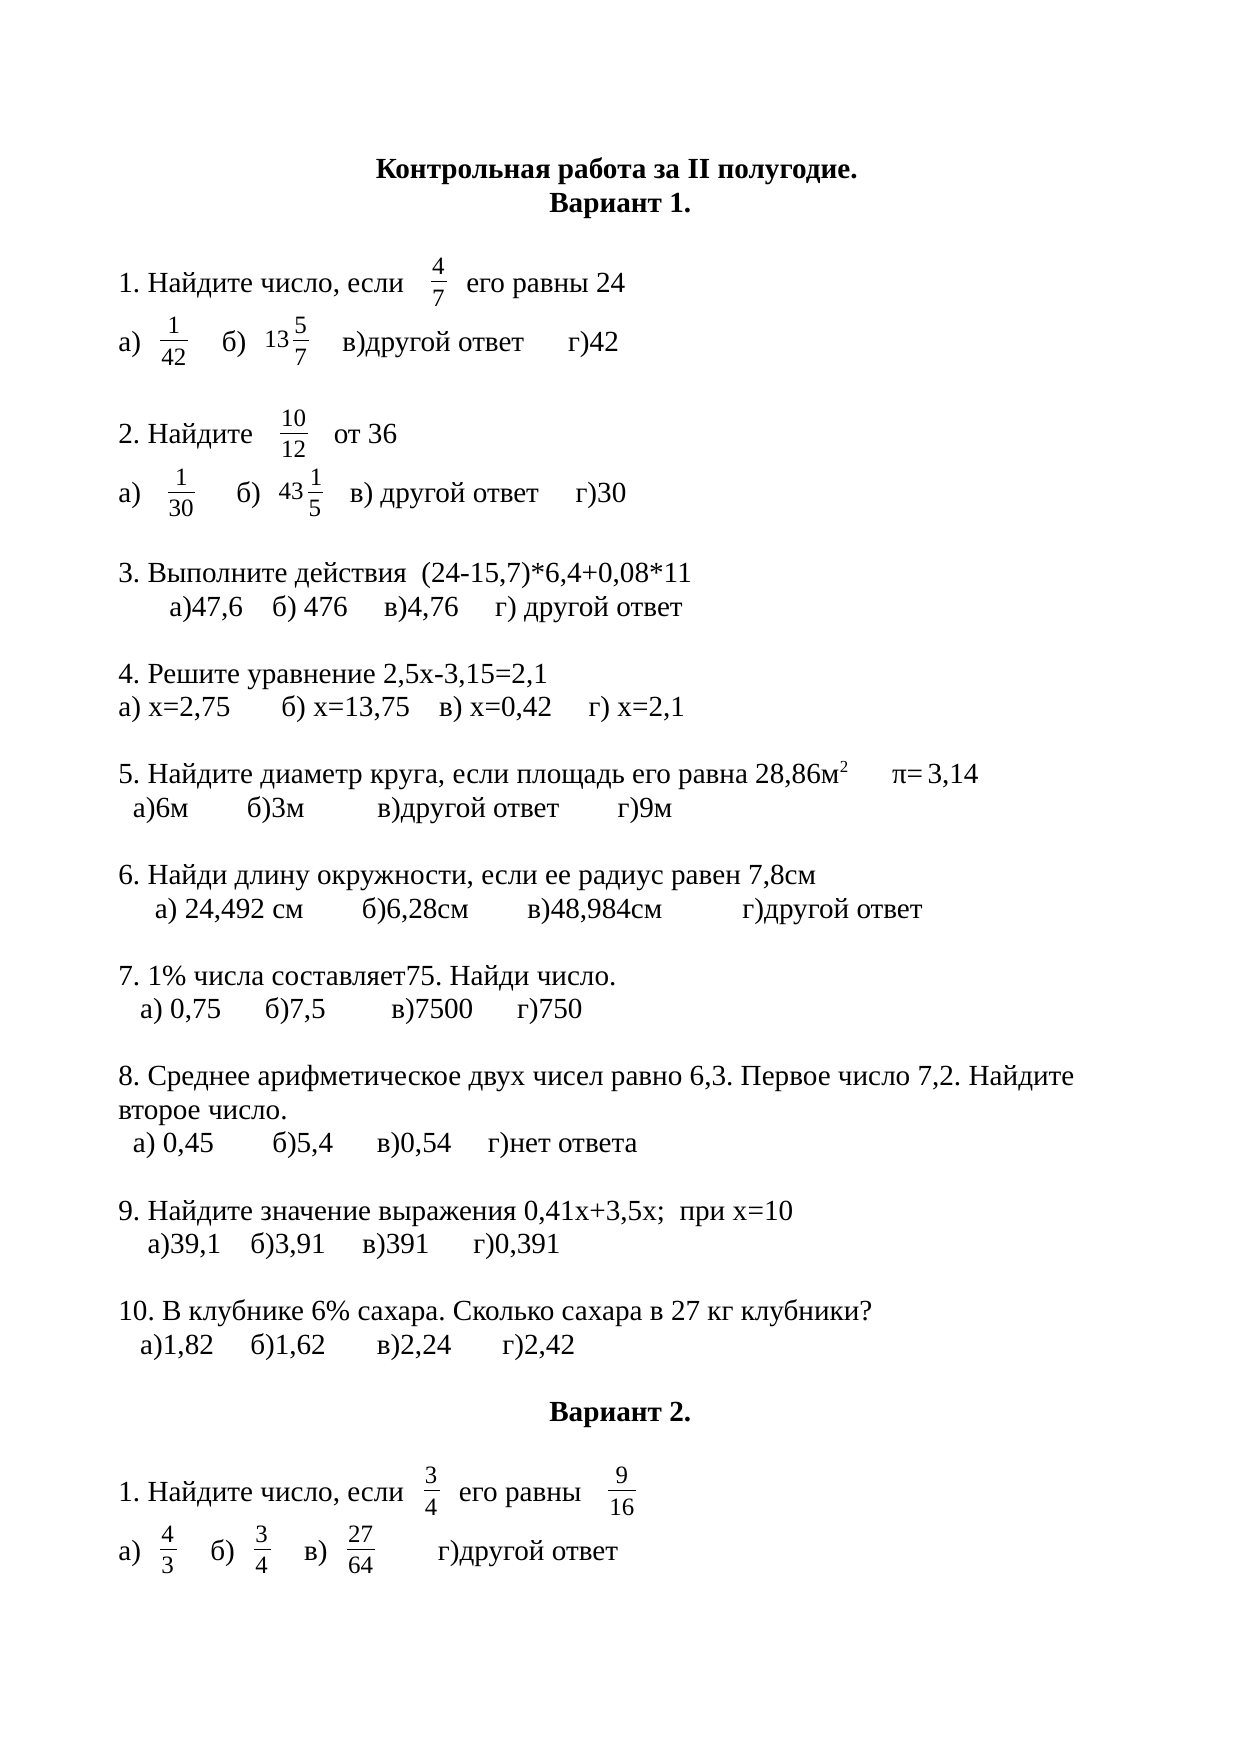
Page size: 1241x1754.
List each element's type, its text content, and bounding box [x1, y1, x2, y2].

text а)1,82 б)1,62 в)2,24 г)2,42 [118, 1327, 1122, 1360]
text а) 24,492 см б)6,28см в)48,984см г)другой ответ [118, 891, 1122, 924]
text 7. 1% числа составляет75. Найди число. [118, 958, 1122, 991]
text 6. Найди длину окружности, если ее радиус равен 7,8см [118, 857, 1122, 891]
text а) х=2,75 б) х=13,75 в) х=0,42 г) х=2,1 [118, 689, 1122, 723]
text 9. Найдите значение выражения 0,41х+3,5х; при х=10 [118, 1193, 1122, 1226]
text 5. Найдите диаметр круга, если площадь его равна 28,86м2 π= 3,14 [118, 757, 1122, 790]
text 8. Среднее арифметическое двух чисел равно 6,3. Первое число 7,2. Найдите второе число. [118, 1058, 1122, 1126]
text а) 0,75 б)7,5 в)7500 г)750 [118, 991, 1122, 1025]
text а) б) в) другой ответ г)30 [118, 463, 1122, 522]
text а) б) в) г)другой ответ [118, 1520, 1122, 1579]
text Вариант 2. [118, 1394, 1122, 1427]
text 1. Найдите число, еслиего равны [118, 1461, 1122, 1520]
text 3. Выполните действия (24-15,7)*6,4+0,08*11 [118, 555, 1122, 589]
text а) б) в)другой ответ г)42 [118, 311, 1122, 370]
text 4. Решите уравнение 2,5х-3,15=2,1 [118, 656, 1122, 689]
text а)6м б)3м в)другой ответ г)9м [118, 790, 1122, 824]
text а) 0,45 б)5,4 в)0,54 г)нет ответа [118, 1126, 1122, 1159]
text Вариант 1. [118, 185, 1122, 219]
text а)47,6 б) 476 в)4,76 г) другой ответ [118, 589, 1122, 622]
text Контрольная работа за II полугодие. [118, 152, 1122, 185]
text а)39,1 б)3,91 в)391 г)0,391 [118, 1226, 1122, 1260]
text 10. В клубнике 6% сахара. Сколько сахара в 27 кг клубники? [118, 1293, 1122, 1327]
text 1. Найдите число, если его равны 24 [118, 252, 1122, 311]
text 2. Найдите от 36 [118, 404, 1122, 463]
